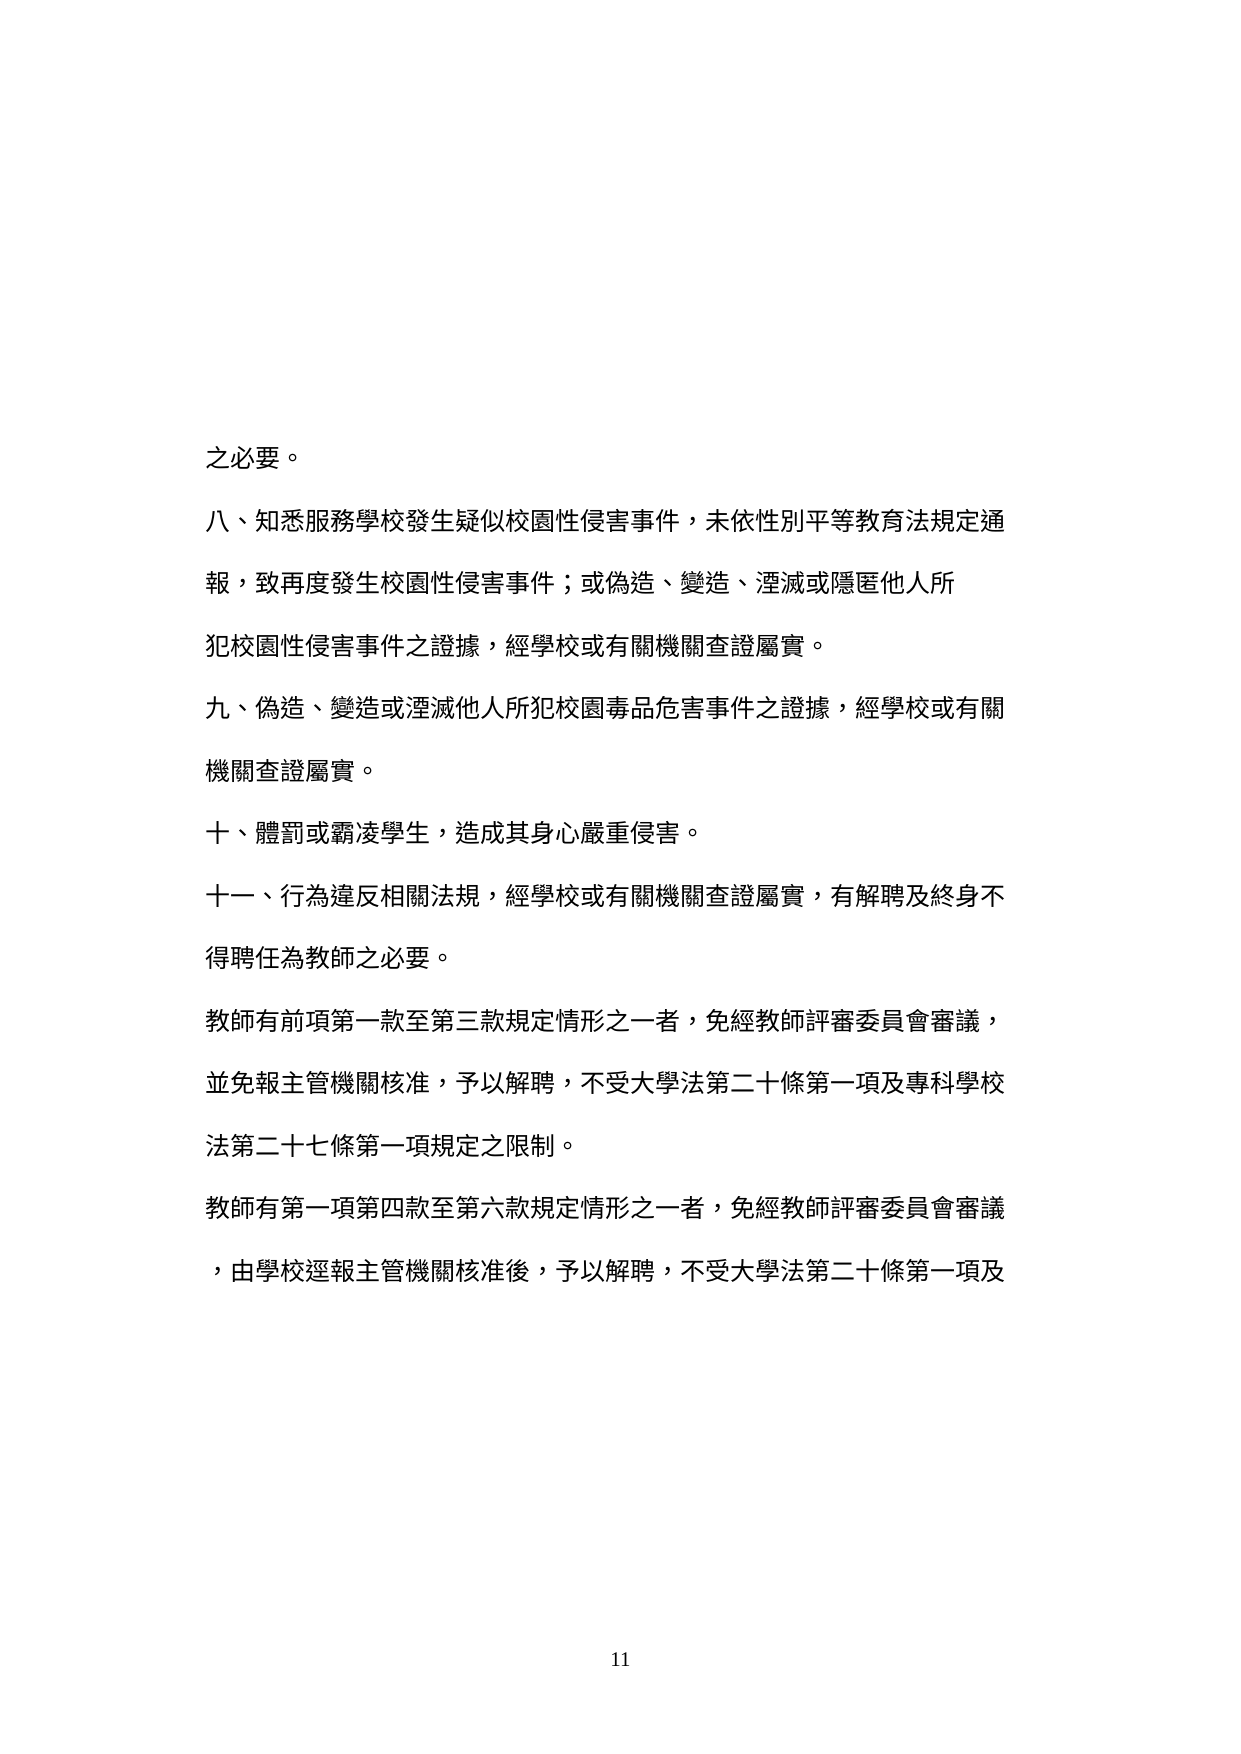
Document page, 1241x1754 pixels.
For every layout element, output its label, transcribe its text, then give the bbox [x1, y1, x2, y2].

text 之必要。 [118, 415, 1122, 478]
text 並免報主管機關核准，予以解聘，不受大學法第二十條第一項及專科學校 [118, 1040, 1122, 1103]
text 十一、行為違反相關法規，經學校或有關機關查證屬實，有解聘及終身不 [118, 853, 1122, 915]
text 教師有第一項第四款至第六款規定情形之一者，免經教師評審委員會審議 [118, 1165, 1122, 1228]
text 十、體罰或霸凌學生，造成其身心嚴重侵害。 [118, 790, 1122, 853]
text 犯校園性侵害事件之證據，經學校或有關機關查證屬實。 [118, 603, 1122, 665]
text ，由學校逕報主管機關核准後，予以解聘，不受大學法第二十條第一項及 [118, 1228, 1122, 1290]
text 教師有前項第一款至第三款規定情形之一者，免經教師評審委員會審議， [118, 978, 1122, 1040]
text 得聘任為教師之必要。 [118, 915, 1122, 978]
text 八、知悉服務學校發生疑似校園性侵害事件，未依性別平等教育法規定通 [118, 478, 1122, 540]
text 機關查證屬實。 [118, 728, 1122, 790]
text 報，致再度發生校園性侵害事件；或偽造、變造、湮滅或隱匿他人所 [118, 540, 1122, 603]
text 法第二十七條第一項規定之限制。 [118, 1103, 1122, 1165]
text 九、偽造、變造或湮滅他人所犯校園毒品危害事件之證據，經學校或有關 [118, 665, 1122, 728]
